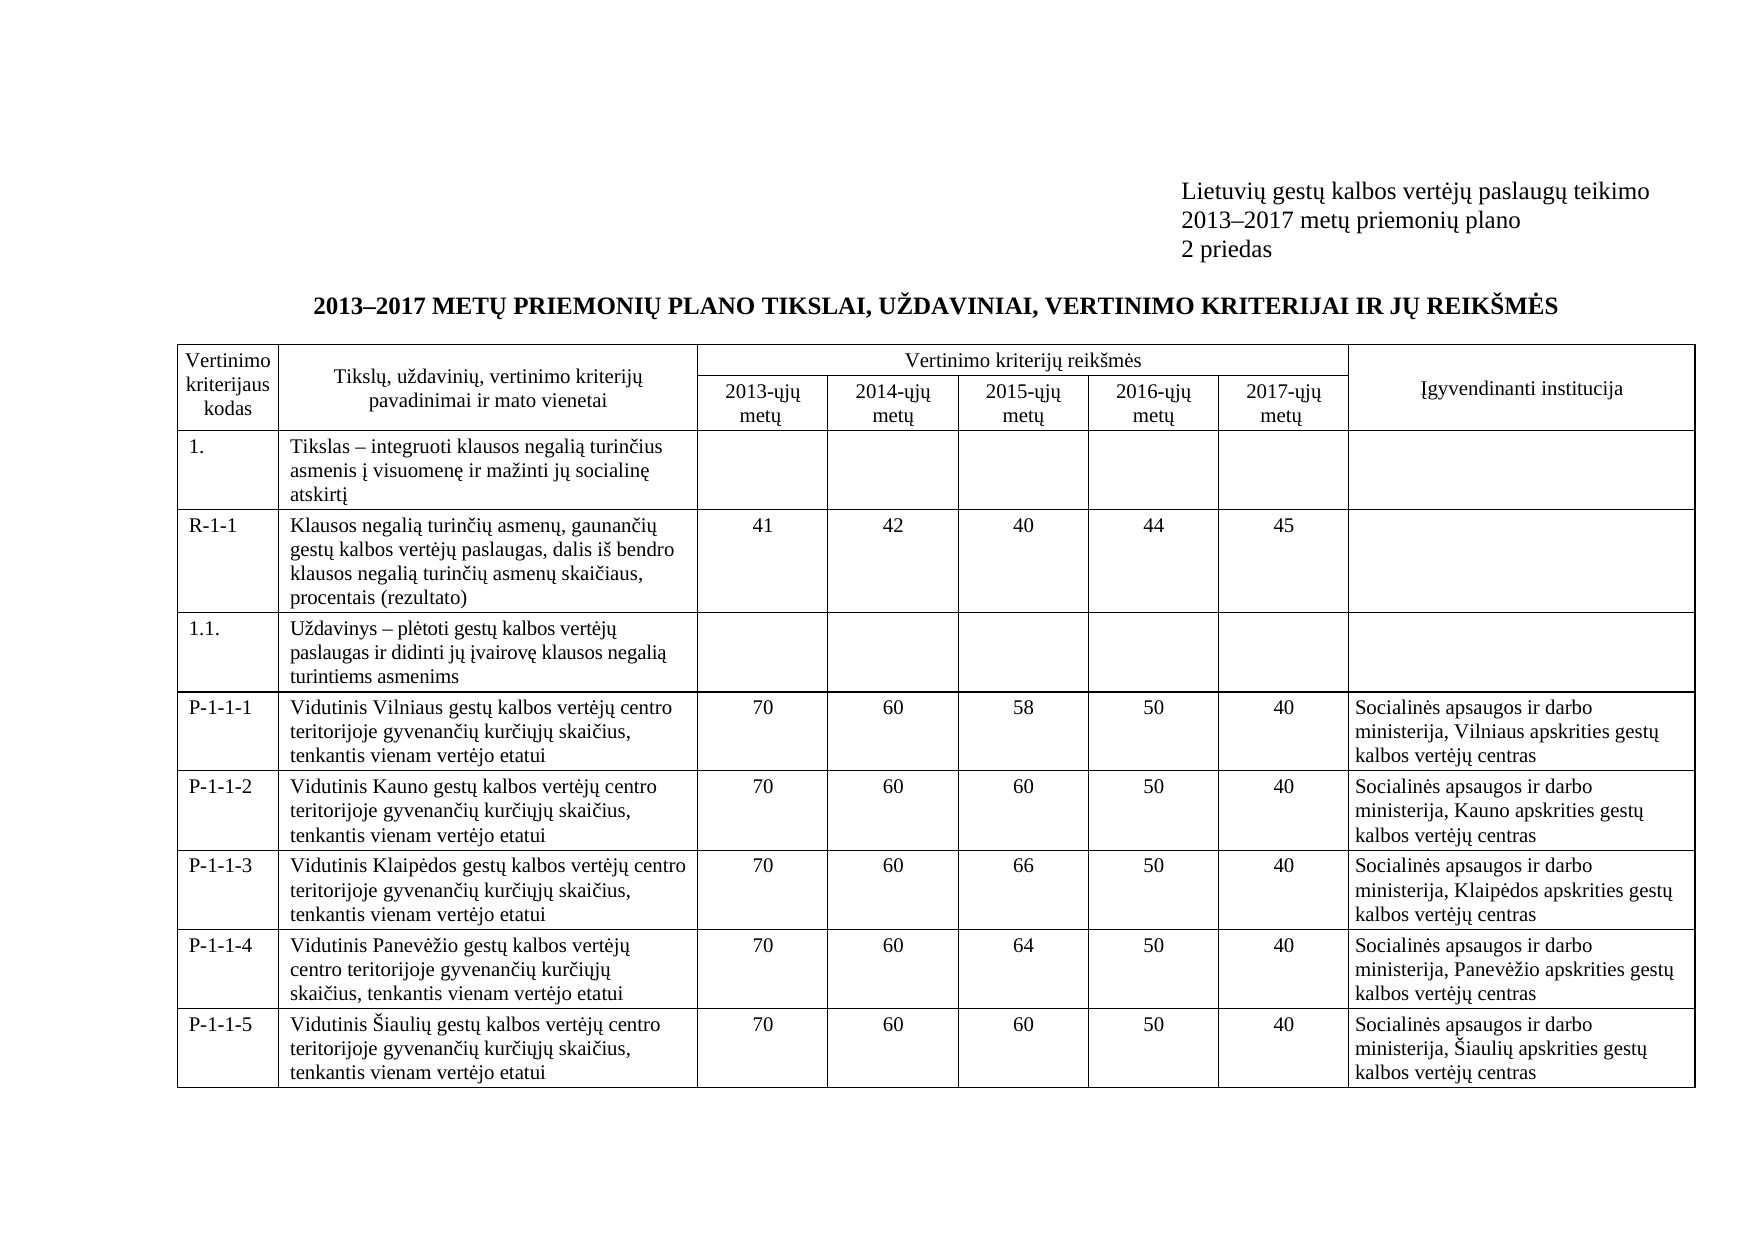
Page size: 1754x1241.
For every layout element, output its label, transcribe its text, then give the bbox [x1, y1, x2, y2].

table_cell 2015-ųjų metų [959, 376, 1088, 430]
table_cell Vidutinis Panevėžio gestų kalbos vertėjų centro teritorijoje gyvenančių kurčiųjų skaičius, tenkantis vienam vertėjo etatui [279, 930, 697, 1008]
table_cell Klausos negalią turinčių asmenų, gaunančių gestų kalbos vertėjų paslaugas, dalis iš bendro klausos negalią turinčių asmenų skaičiaus, procentais (rezultato) [279, 510, 697, 612]
table_cell P-1-1-2 [178, 771, 278, 849]
table_header Tikslų, uždavinių, vertinimo kriterijų pavadinimai ir mato vienetai [279, 345, 697, 430]
table_cell 66 [959, 851, 1088, 928]
table_cell [828, 613, 958, 691]
table_cell [959, 613, 1088, 691]
table_cell 60 [959, 1009, 1088, 1087]
text 2013–2017 METŲ PRIEMONIŲ PLANO TIKSLAI, UŽDAVINIAI, VERTINIMO KRITERIJAI IR JŲ REIKŠMĖS [177, 291, 1695, 320]
table_cell [698, 613, 827, 691]
table_cell P-1-1-1 [178, 693, 278, 770]
table_cell 64 [959, 930, 1088, 1008]
table_cell P-1-1-5 [178, 1009, 278, 1087]
table_cell 41 [698, 510, 827, 612]
table_cell 60 [828, 693, 958, 770]
text Lietuvių gestų kalbos vertėjų paslaugų teikimo 2013–2017 metų priemonių plano [1181, 176, 1713, 234]
table_cell Socialinės apsaugos ir darbo ministerija, Panevėžio apskrities gestų kalbos vertėjų centras [1349, 930, 1694, 1008]
table_cell 70 [698, 851, 827, 928]
table_cell 70 [698, 930, 827, 1008]
table_cell [1089, 431, 1218, 509]
table_header Įgyvendinanti institucija [1349, 345, 1694, 430]
table_cell 40 [1219, 930, 1348, 1008]
table_cell P-1-1-4 [178, 930, 278, 1008]
table_cell [1349, 431, 1694, 509]
table_header Vertinimo kriterijaus kodas [178, 345, 278, 430]
table_cell [828, 431, 958, 509]
table_header Vertinimo kriterijų reikšmės [698, 345, 1348, 375]
table_cell Socialinės apsaugos ir darbo ministerija, Šiaulių apskrities gestų kalbos vertėjų centras [1349, 1009, 1694, 1087]
table_cell 40 [1219, 693, 1348, 770]
table_cell 1.1. [178, 613, 278, 691]
table_cell 45 [1219, 510, 1348, 612]
table_cell [1089, 613, 1218, 691]
table_cell 50 [1089, 1009, 1218, 1087]
table_cell [1349, 510, 1694, 612]
table_cell 60 [959, 771, 1088, 849]
table_cell 50 [1089, 930, 1218, 1008]
table_cell 58 [959, 693, 1088, 770]
table_cell Socialinės apsaugos ir darbo ministerija, Klaipėdos apskrities gestų kalbos vertėjų centras [1349, 851, 1694, 928]
table_cell Vidutinis Šiaulių gestų kalbos vertėjų centro teritorijoje gyvenančių kurčiųjų skaičius, tenkantis vienam vertėjo etatui [279, 1009, 697, 1087]
table_cell Vidutinis Vilniaus gestų kalbos vertėjų centro teritorijoje gyvenančių kurčiųjų skaičius, tenkantis vienam vertėjo etatui [279, 693, 697, 770]
table_cell Vidutinis Kauno gestų kalbos vertėjų centro teritorijoje gyvenančių kurčiųjų skaičius, tenkantis vienam vertėjo etatui [279, 771, 697, 849]
table_cell 1. [178, 431, 278, 509]
table_cell 60 [828, 771, 958, 849]
table_cell 40 [959, 510, 1088, 612]
table_cell 70 [698, 1009, 827, 1087]
table_cell [959, 431, 1088, 509]
table_cell R-1-1 [178, 510, 278, 612]
table_cell [1349, 613, 1694, 691]
table_cell Socialinės apsaugos ir darbo ministerija, Kauno apskrities gestų kalbos vertėjų centras [1349, 771, 1694, 849]
table_cell [698, 431, 827, 509]
table_cell [1219, 431, 1348, 509]
table_cell 2014-ųjų metų [828, 376, 958, 430]
table_cell 60 [828, 851, 958, 928]
table_cell 40 [1219, 851, 1348, 928]
table_cell 50 [1089, 693, 1218, 770]
table_cell 2017-ųjų metų [1219, 376, 1348, 430]
table_cell 2013-ųjų metų [698, 376, 827, 430]
table_cell Vidutinis Klaipėdos gestų kalbos vertėjų centro teritorijoje gyvenančių kurčiųjų skaičius, tenkantis vienam vertėjo etatui [279, 851, 697, 928]
table_cell 50 [1089, 851, 1218, 928]
table_cell 44 [1089, 510, 1218, 612]
table_cell 60 [828, 930, 958, 1008]
table_cell Tikslas – integruoti klausos negalią turinčius asmenis į visuomenę ir mažinti jų socialinę atskirtį [279, 431, 697, 509]
table_cell Socialinės apsaugos ir darbo ministerija, Vilniaus apskrities gestų kalbos vertėjų centras [1349, 693, 1694, 770]
table_cell 2016-ųjų metų [1089, 376, 1218, 430]
text 2 priedas [1181, 234, 1713, 263]
table_cell P-1-1-3 [178, 851, 278, 928]
table_cell 42 [828, 510, 958, 612]
table_cell 60 [828, 1009, 958, 1087]
table_cell 70 [698, 693, 827, 770]
table_cell 40 [1219, 771, 1348, 849]
table_cell 70 [698, 771, 827, 849]
table_cell [1219, 613, 1348, 691]
table_cell Uždavinys – plėtoti gestų kalbos vertėjų paslaugas ir didinti jų įvairovę klausos negalią turintiems asmenims [279, 613, 697, 691]
table_cell 50 [1089, 771, 1218, 849]
table_cell 40 [1219, 1009, 1348, 1087]
